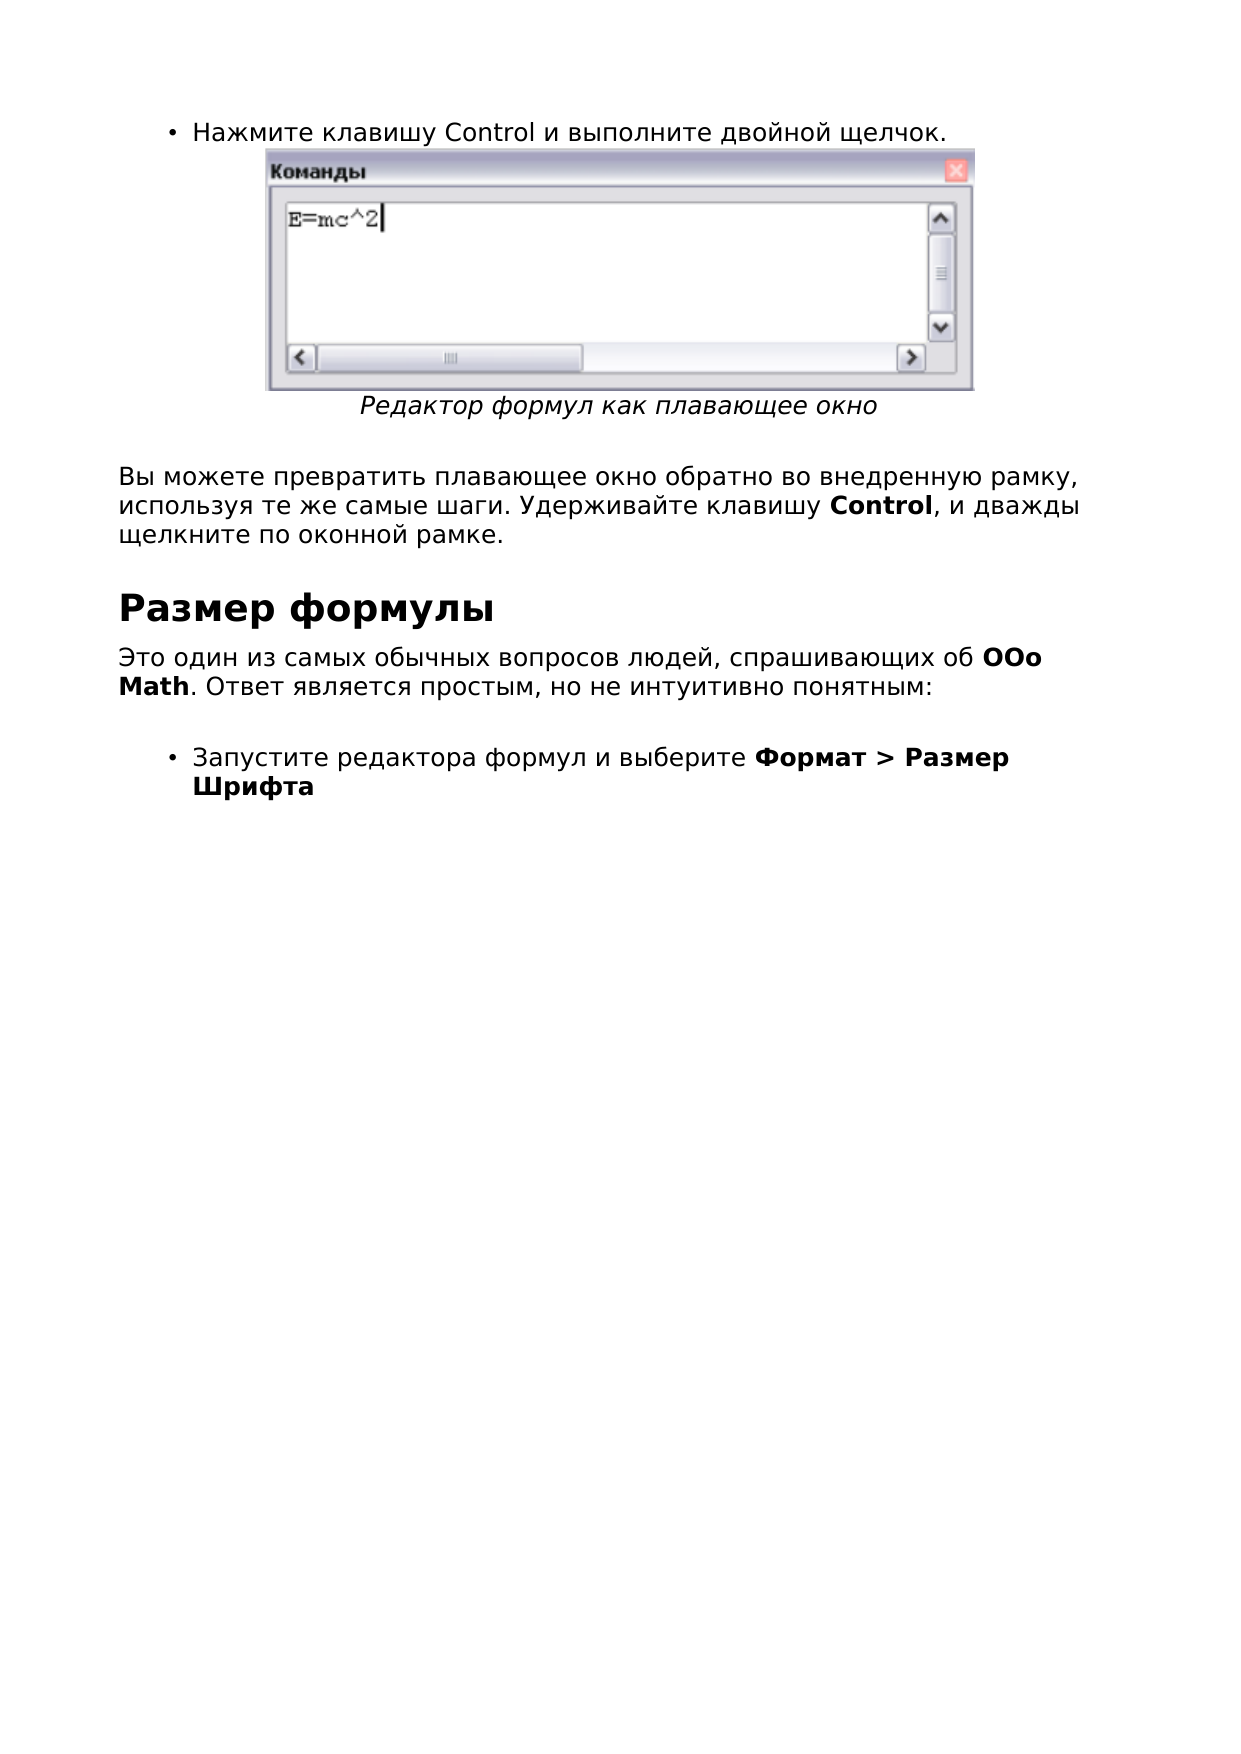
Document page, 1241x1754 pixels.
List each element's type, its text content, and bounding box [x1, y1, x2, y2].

text Вы можете превратить плавающее окно обратно во внедренную рамку, используя те же самые шаги. Удерживайте клавишу Control, и дважды щелкните по оконной рамке. [118, 462, 1122, 549]
picture [265, 147, 975, 391]
text Редактор формул как плавающее окно [265, 391, 975, 420]
subtitle Размер формулы [118, 587, 1122, 631]
list Запустите редактора формул и выберите Формат > Размер Шрифта [177, 743, 1122, 802]
list Нажмите клавишу Control и выполните двойной щелчок. [177, 118, 1122, 147]
text Это один из самых обычных вопросов людей, спрашивающих об OOo Math. Ответ является простым, но не интуитивно понятным: [118, 643, 1122, 701]
